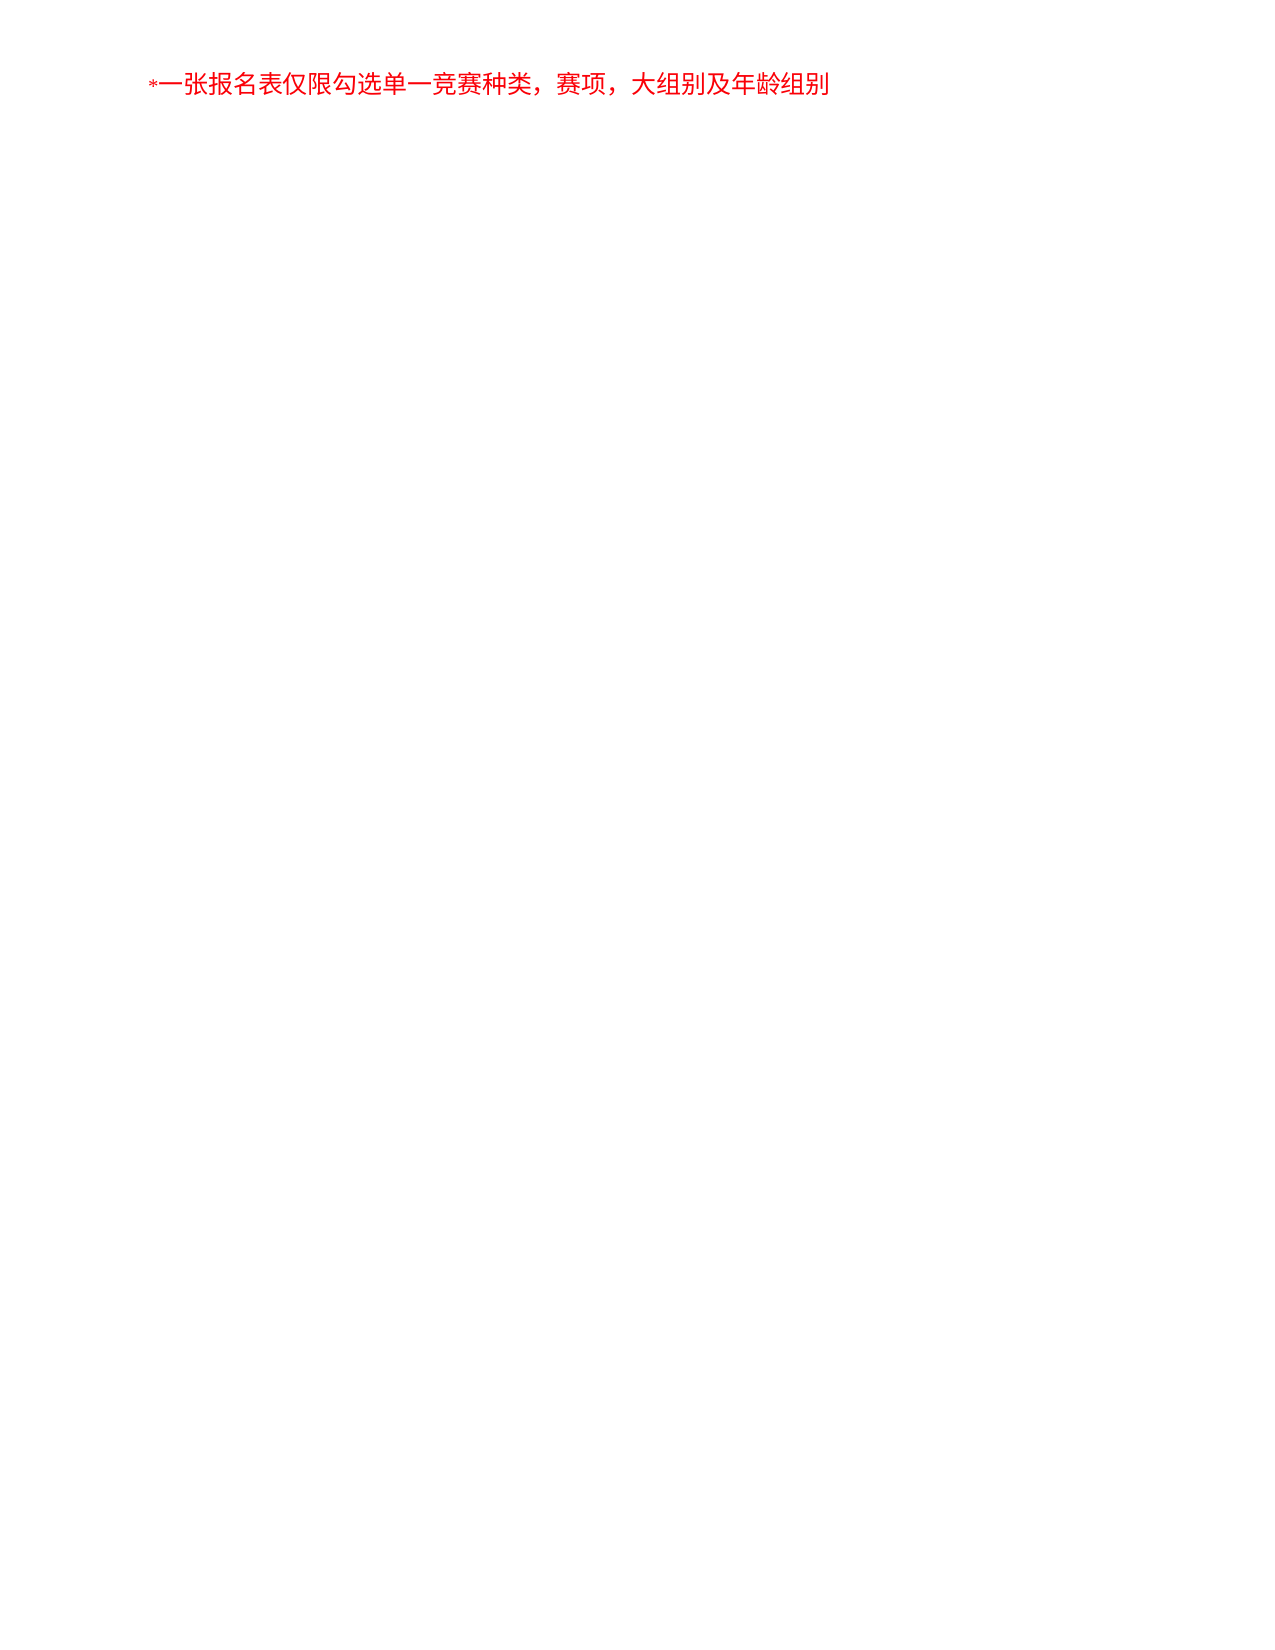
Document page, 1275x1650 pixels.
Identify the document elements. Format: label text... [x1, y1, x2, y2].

text *一张报名表仅限勾选单一竞赛种类，赛项，大组别及年龄组别 [148, 75, 1125, 98]
